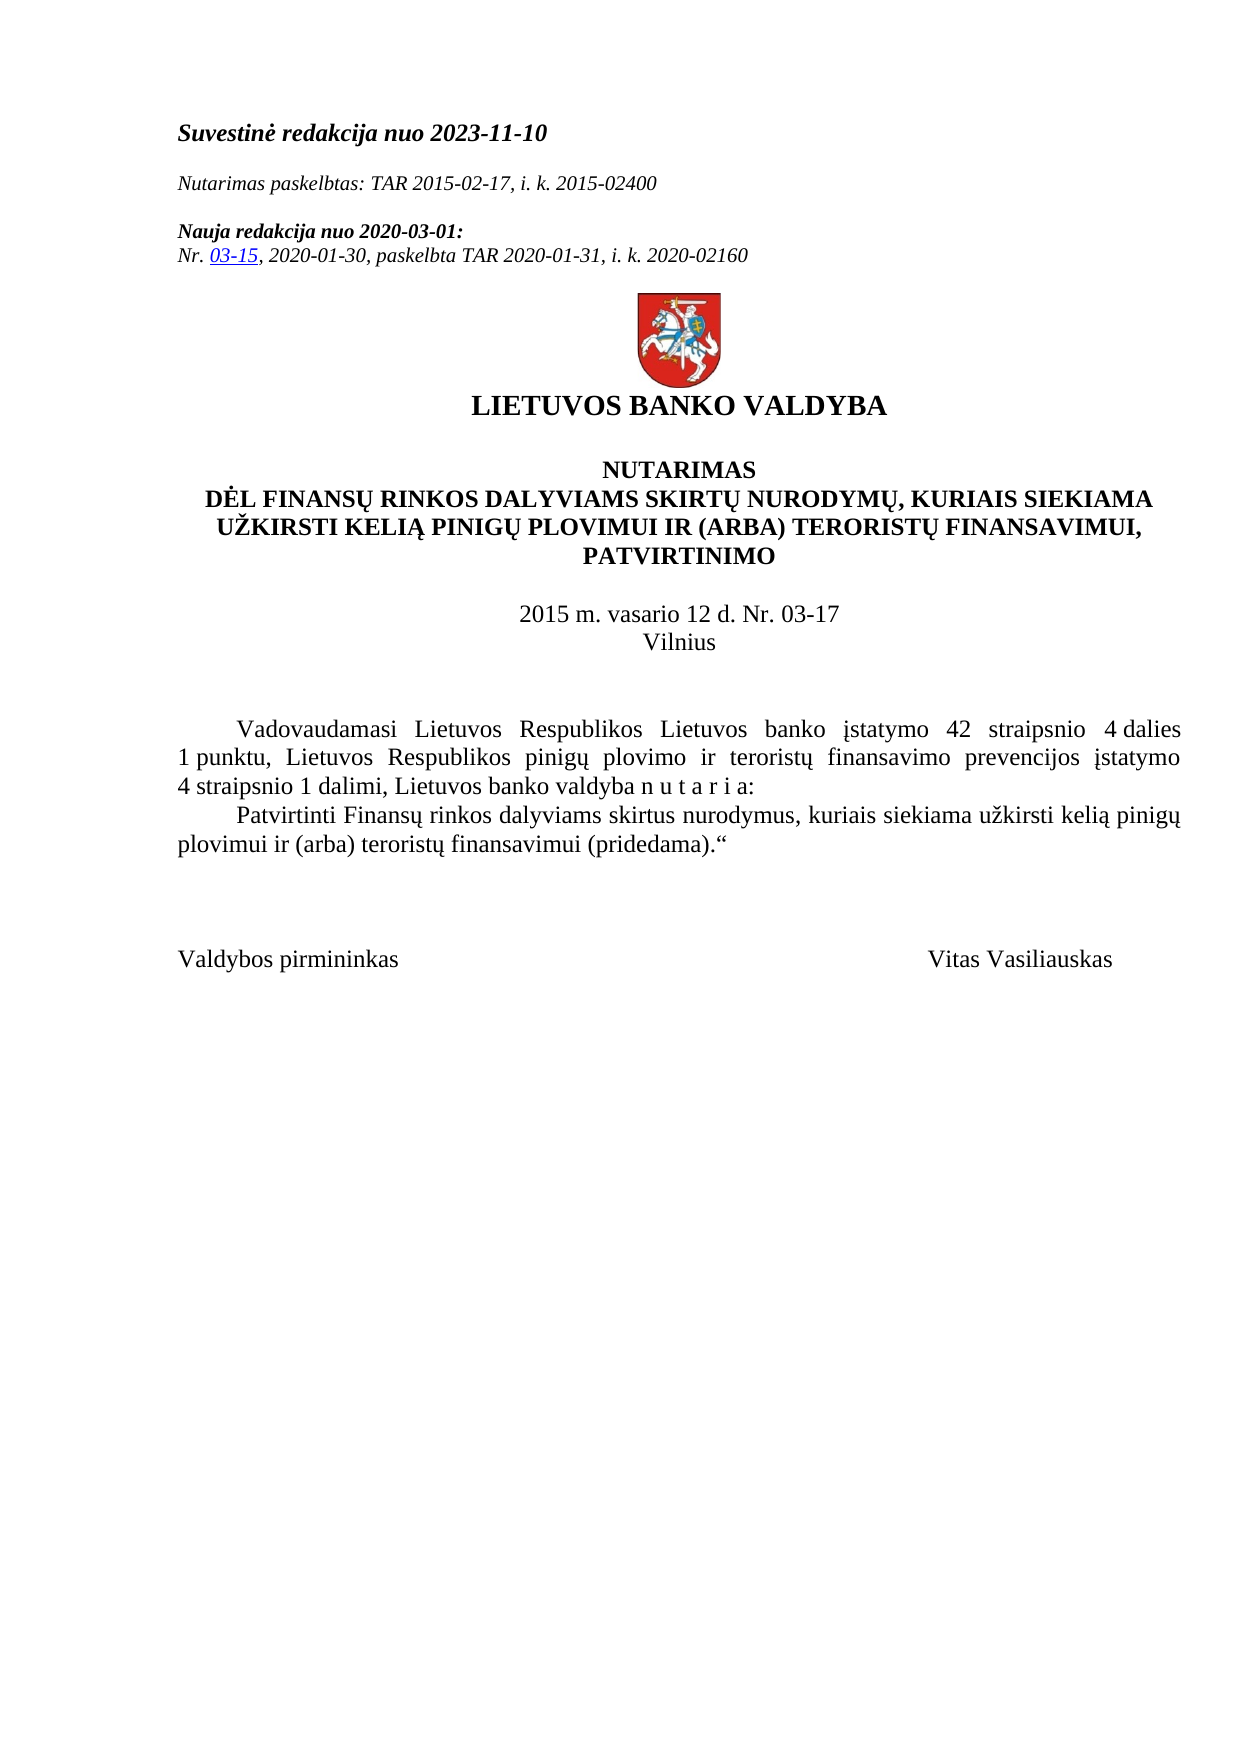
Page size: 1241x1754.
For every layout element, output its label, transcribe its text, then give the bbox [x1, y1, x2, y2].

text Nauja redakcija nuo 2020-03-01: [177, 219, 1181, 243]
text Nr. 03-15, 2020-01-30, paskelbta TAR 2020-01-31, i. k. 2020-02160 [177, 243, 1181, 267]
text Suvestinė redakcija nuo 2023-11-10 [177, 118, 1181, 147]
text Vilnius [177, 627, 1181, 656]
text Vadovaudamasi Lietuvos Respublikos Lietuvos banko įstatymo 42 straipsnio 4 dalies 1 punktu, Lietuvos Respublikos pinigų plovimo ir teroristų finansavimo prevencijos įstatymo 4 straipsnio 1 dalimi, Lietuvos banko valdyba n u t a r i a: [177, 714, 1181, 800]
text LIETUVOS BANKO VALDYBA [177, 388, 1181, 421]
text DĖL FINANSŲ RINKOS DALYVIAMS SKIRTŲ NURODYMŲ, KURIAIS SIEKIAMA UŽKIRSTI KELIĄ PINIGŲ PLOVIMUI IR (ARBA) TERORISTŲ FINANSAVIMUI, PATVIRTINIMO [177, 484, 1181, 570]
text Nutarimas paskelbtas: TAR 2015-02-17, i. k. 2015-02400 [177, 171, 1181, 195]
text Patvirtinti Finansų rinkos dalyviams skirtus nurodymus, kuriais siekiama užkirsti kelią pinigų plovimui ir (arba) teroristų finansavimui (pridedama).“ [177, 800, 1181, 857]
text NUTARIMAS [177, 455, 1181, 484]
text 2015 m. vasario 12 d. Nr. 03-17 [177, 599, 1181, 627]
subtitle Valdybos pirmininkas Vitas Vasiliauskas [177, 944, 1181, 972]
